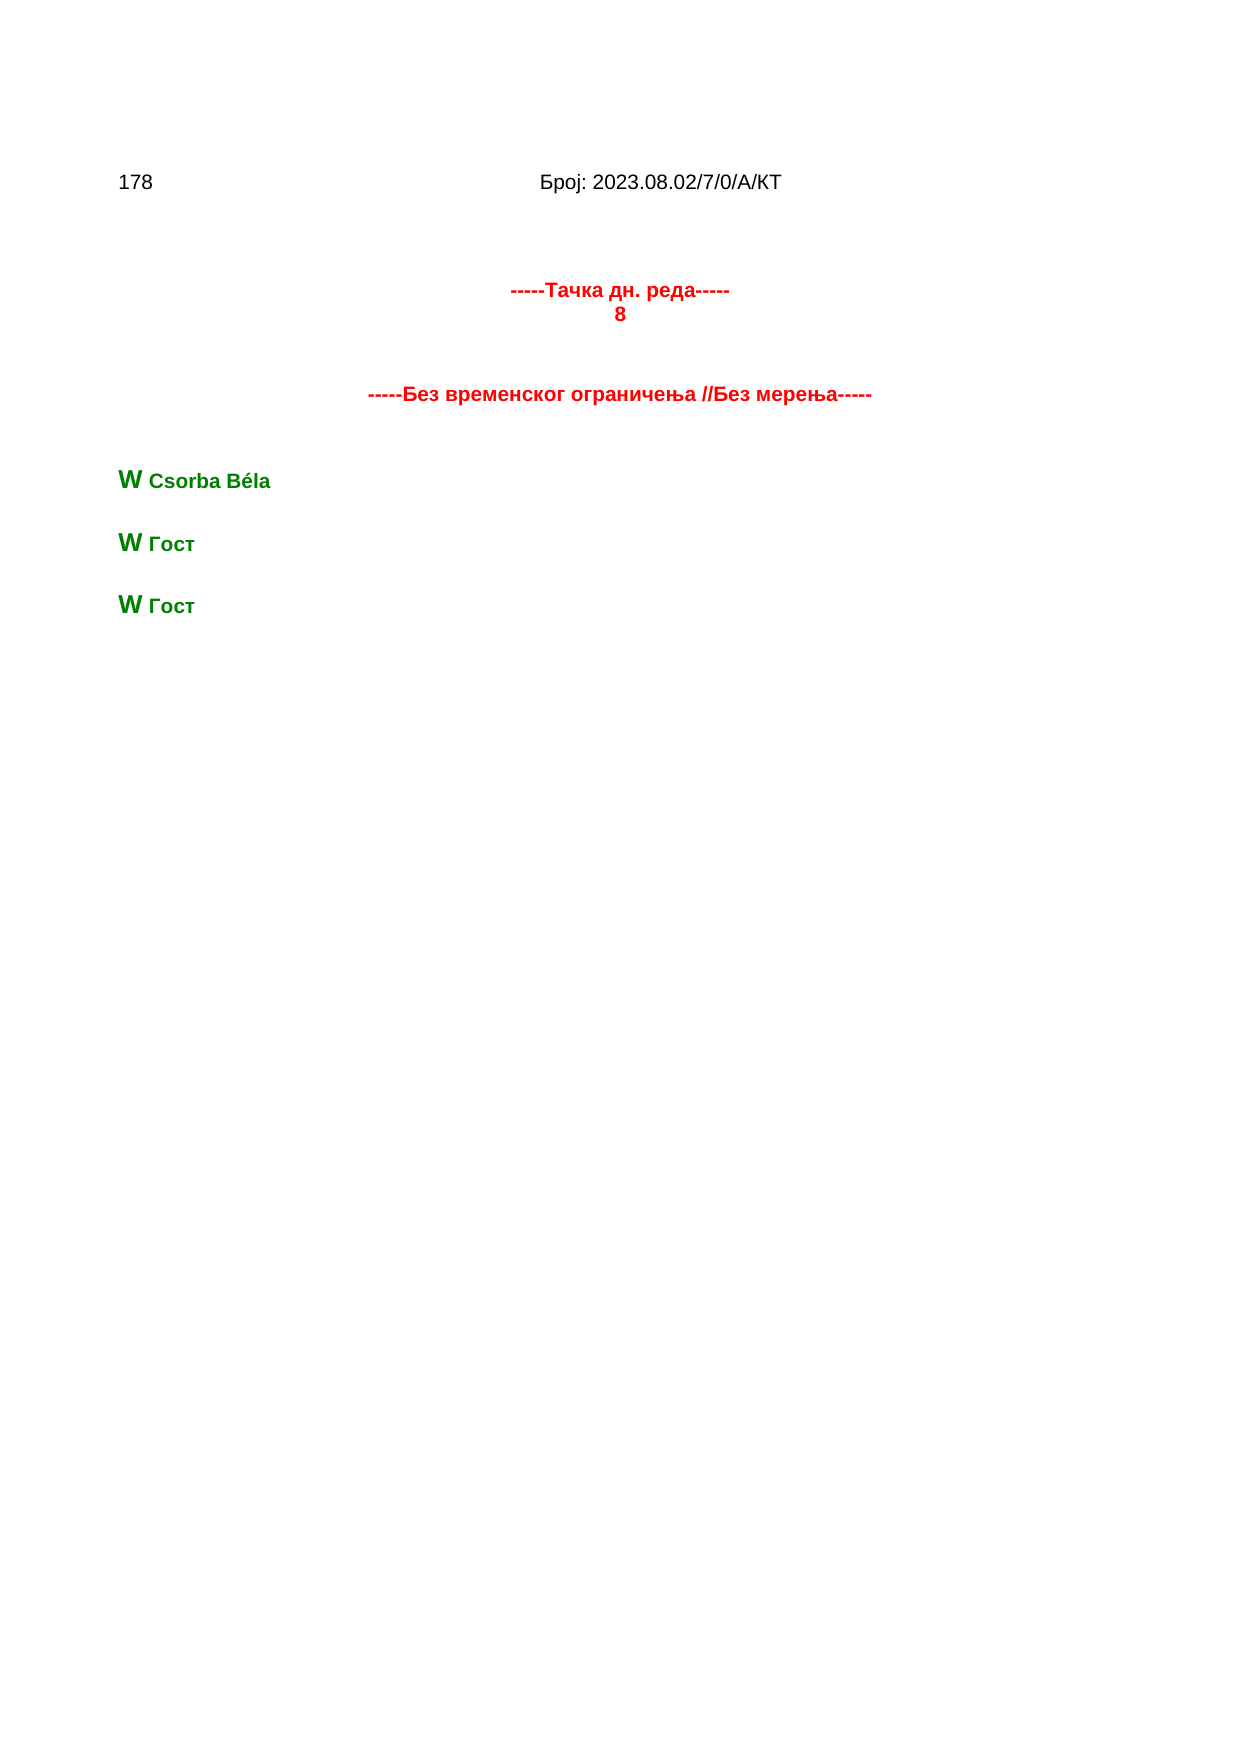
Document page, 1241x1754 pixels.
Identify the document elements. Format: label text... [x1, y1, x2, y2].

text W Гост [118, 524, 1122, 558]
text 8 [118, 302, 1122, 326]
text 178 Број: 2023.08.02/7/0/A/КТ [118, 170, 1122, 194]
text -----Без временског ограничења //Без мерења----- [118, 382, 1122, 406]
text W Csorba Béla [118, 462, 1122, 496]
text W Гост [118, 586, 1122, 620]
text -----Тачка дн. реда----- [118, 278, 1122, 302]
